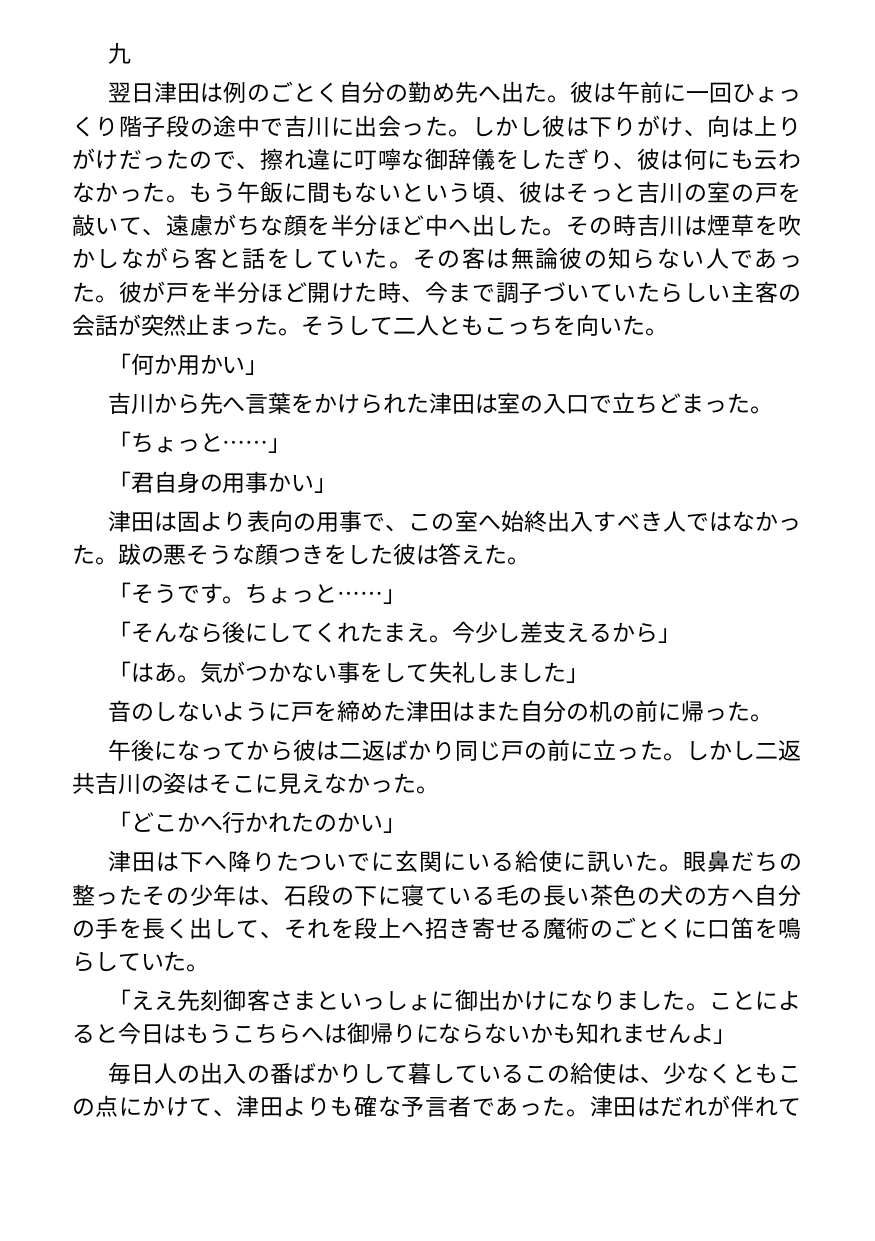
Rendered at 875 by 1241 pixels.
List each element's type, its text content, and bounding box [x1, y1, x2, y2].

text 九 [72, 36, 802, 69]
text 翌日津田は例のごとく自分の勤め先へ出た。彼は午前に一回ひょっくり階子段の途中で吉川に出会った。しかし彼は下りがけ、向は上りがけだったので、擦れ違に叮嚀な御辞儀をしたぎり、彼は何にも云わなかった。もう午飯に間もないという頃、彼はそっと吉川の室の戸を敲いて、遠慮がちな顔を半分ほど中へ出した。その時吉川は煙草を吹かしながら客と話をしていた。その客は無論彼の知らない人であった。彼が戸を半分ほど開けた時、今まで調子づいていたらしい主客の会話が突然止まった。そうして二人ともこっちを向いた。 [72, 75, 802, 341]
text 「何か用かい」 [72, 347, 802, 380]
text 津田は固より表向の用事で、この室へ始終出入すべき人ではなかった。跋の悪そうな顔つきをした彼は答えた。 [72, 504, 802, 570]
text 音のしないように戸を締めた津田はまた自分の机の前に帰った。 [72, 693, 802, 727]
text 「ちょっと……」 [72, 425, 802, 458]
text 津田は下へ降りたついでに玄関にいる給使に訊いた。眼鼻だちの整ったその少年は、石段の下に寝ている毛の長い茶色の犬の方へ自分の手を長く出して、それを段上へ招き寄せる魔術のごとくに口笛を鳴らしていた。 [72, 844, 802, 977]
text 「そうです。ちょっと……」 [72, 576, 802, 609]
text 「どこかへ行かれたのかい」 [72, 805, 802, 838]
text 「はあ。気がつかない事をして失礼しました」 [72, 654, 802, 688]
text 吉川から先へ言葉をかけられた津田は室の入口で立ちどまった。 [72, 386, 802, 419]
text 「ええ先刻御客さまといっしょに御出かけになりました。ことによると今日はもうこちらへは御帰りにならないかも知れませんよ」 [72, 983, 802, 1049]
text 毎日人の出入の番ばかりして暮しているこの給使は、少なくともこの点にかけて、津田よりも確な予言者であった。津田はだれが伴れて [72, 1056, 802, 1122]
text 午後になってから彼は二返ばかり同じ戸の前に立った。しかし二返共吉川の姿はそこに見えなかった。 [72, 733, 802, 799]
text 「そんなら後にしてくれたまえ。今少し差支えるから」 [72, 615, 802, 648]
text 「君自身の用事かい」 [72, 464, 802, 498]
